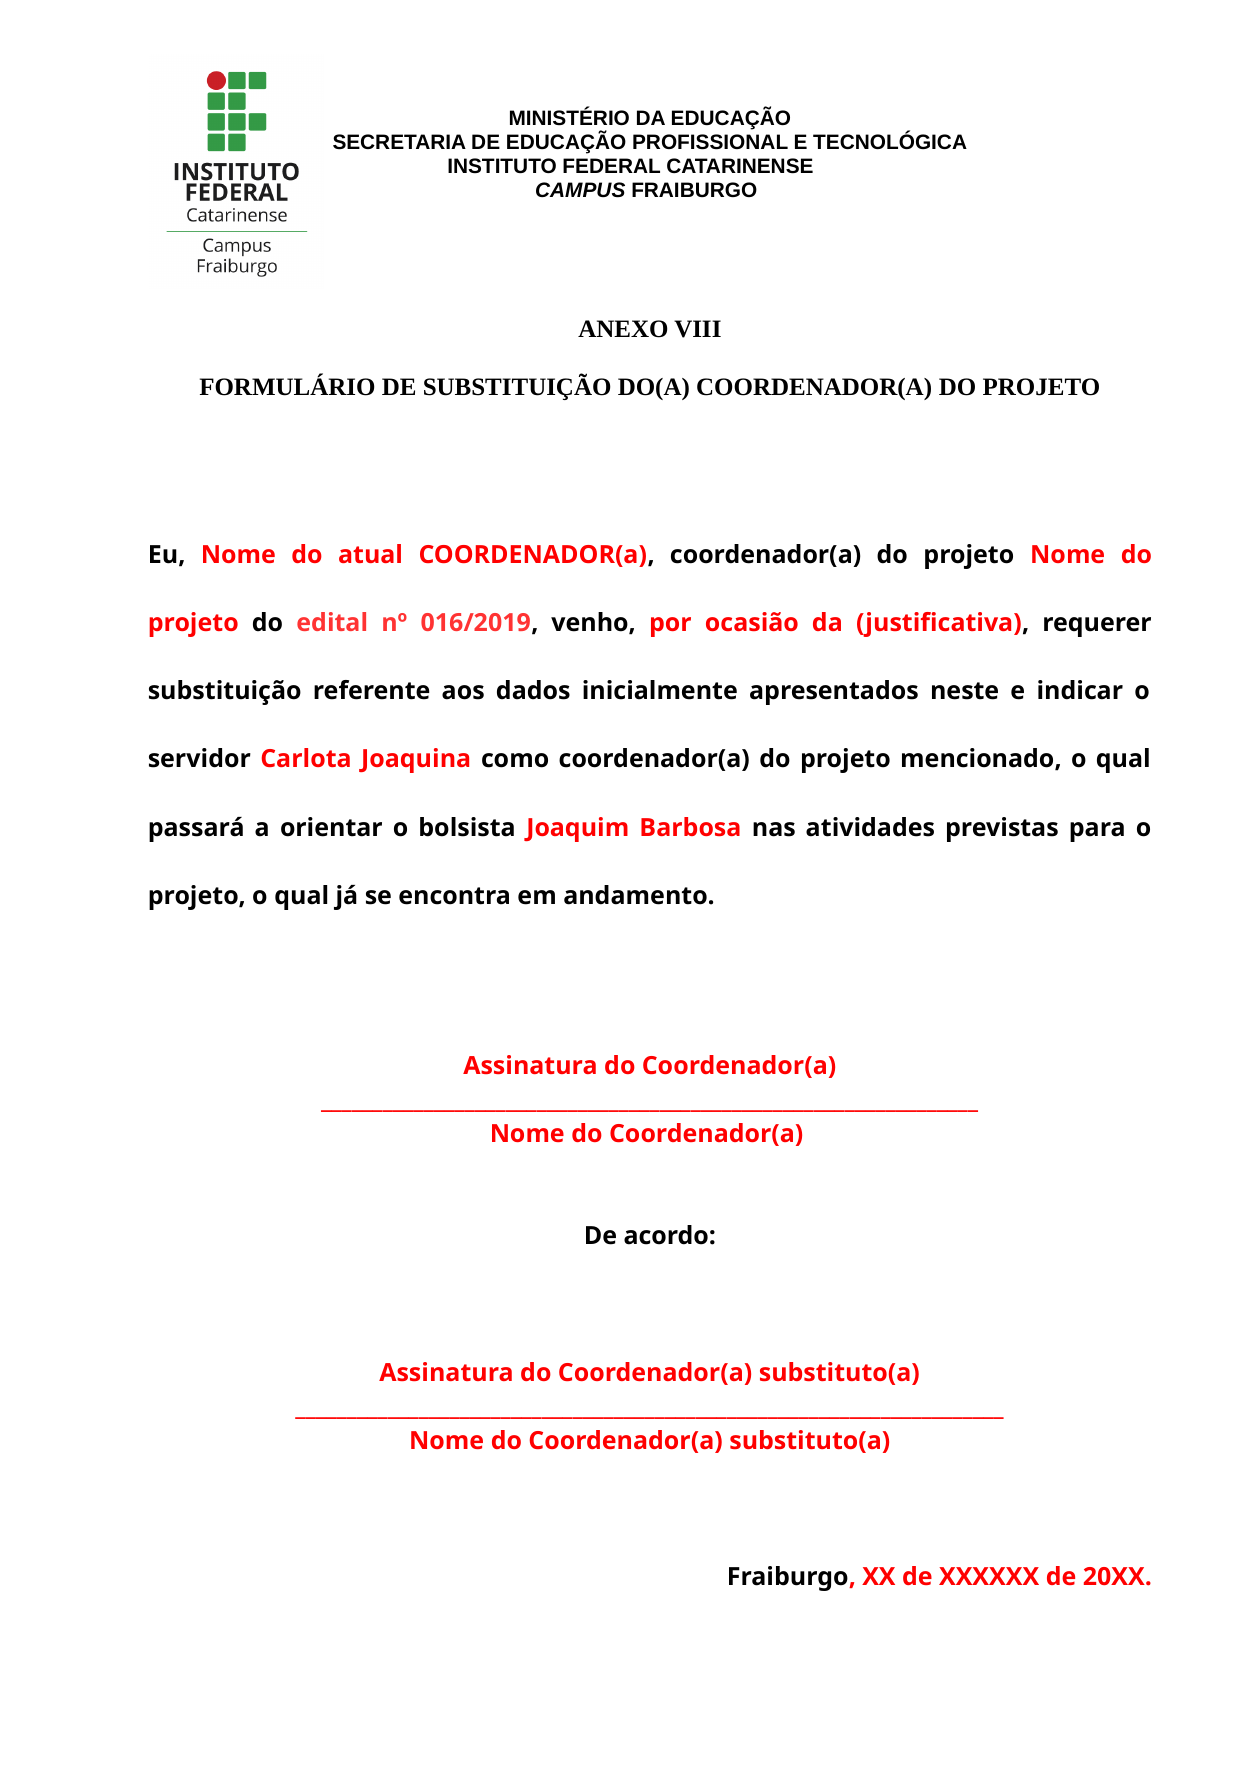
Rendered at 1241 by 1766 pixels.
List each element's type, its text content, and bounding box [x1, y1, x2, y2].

text _____________________________________________________________________ [148, 1388, 1152, 1422]
text Assinatura do Coordenador(a) substituto(a) [148, 1354, 1152, 1388]
text Eu, Nome do atual COORDENADOR(a), coordenador(a) do projeto Nome do projeto do edital nº 016/2019, venho, por ocasião da (justificativa), requerer substituição referente aos dados inicialmente apresentados neste e indicar o servidor Carlota Joaquina como coordenador(a) do projeto mencionado, o qual passará a orientar o bolsista Joaquim Barbosa nas atividades previstas para o projeto, o qual já se encontra em andamento. [148, 537, 1152, 911]
text ANEXO VIII [148, 314, 1152, 343]
picture [149, 54, 324, 289]
text FORMULÁRIO DE SUBSTITUIÇÃO DO(A) COORDENADOR(A) DO PROJETO [148, 372, 1152, 400]
text Nome do Coordenador(a) substituto(a) [148, 1422, 1152, 1456]
text De acordo: [148, 1218, 1152, 1252]
text Assinatura do Coordenador(a) ________________________________________________________________ [148, 1048, 1152, 1116]
text Nome do Coordenador(a) [148, 1116, 1152, 1150]
text Fraiburgo, XX de XXXXXX de 20XX. [148, 1558, 1152, 1593]
